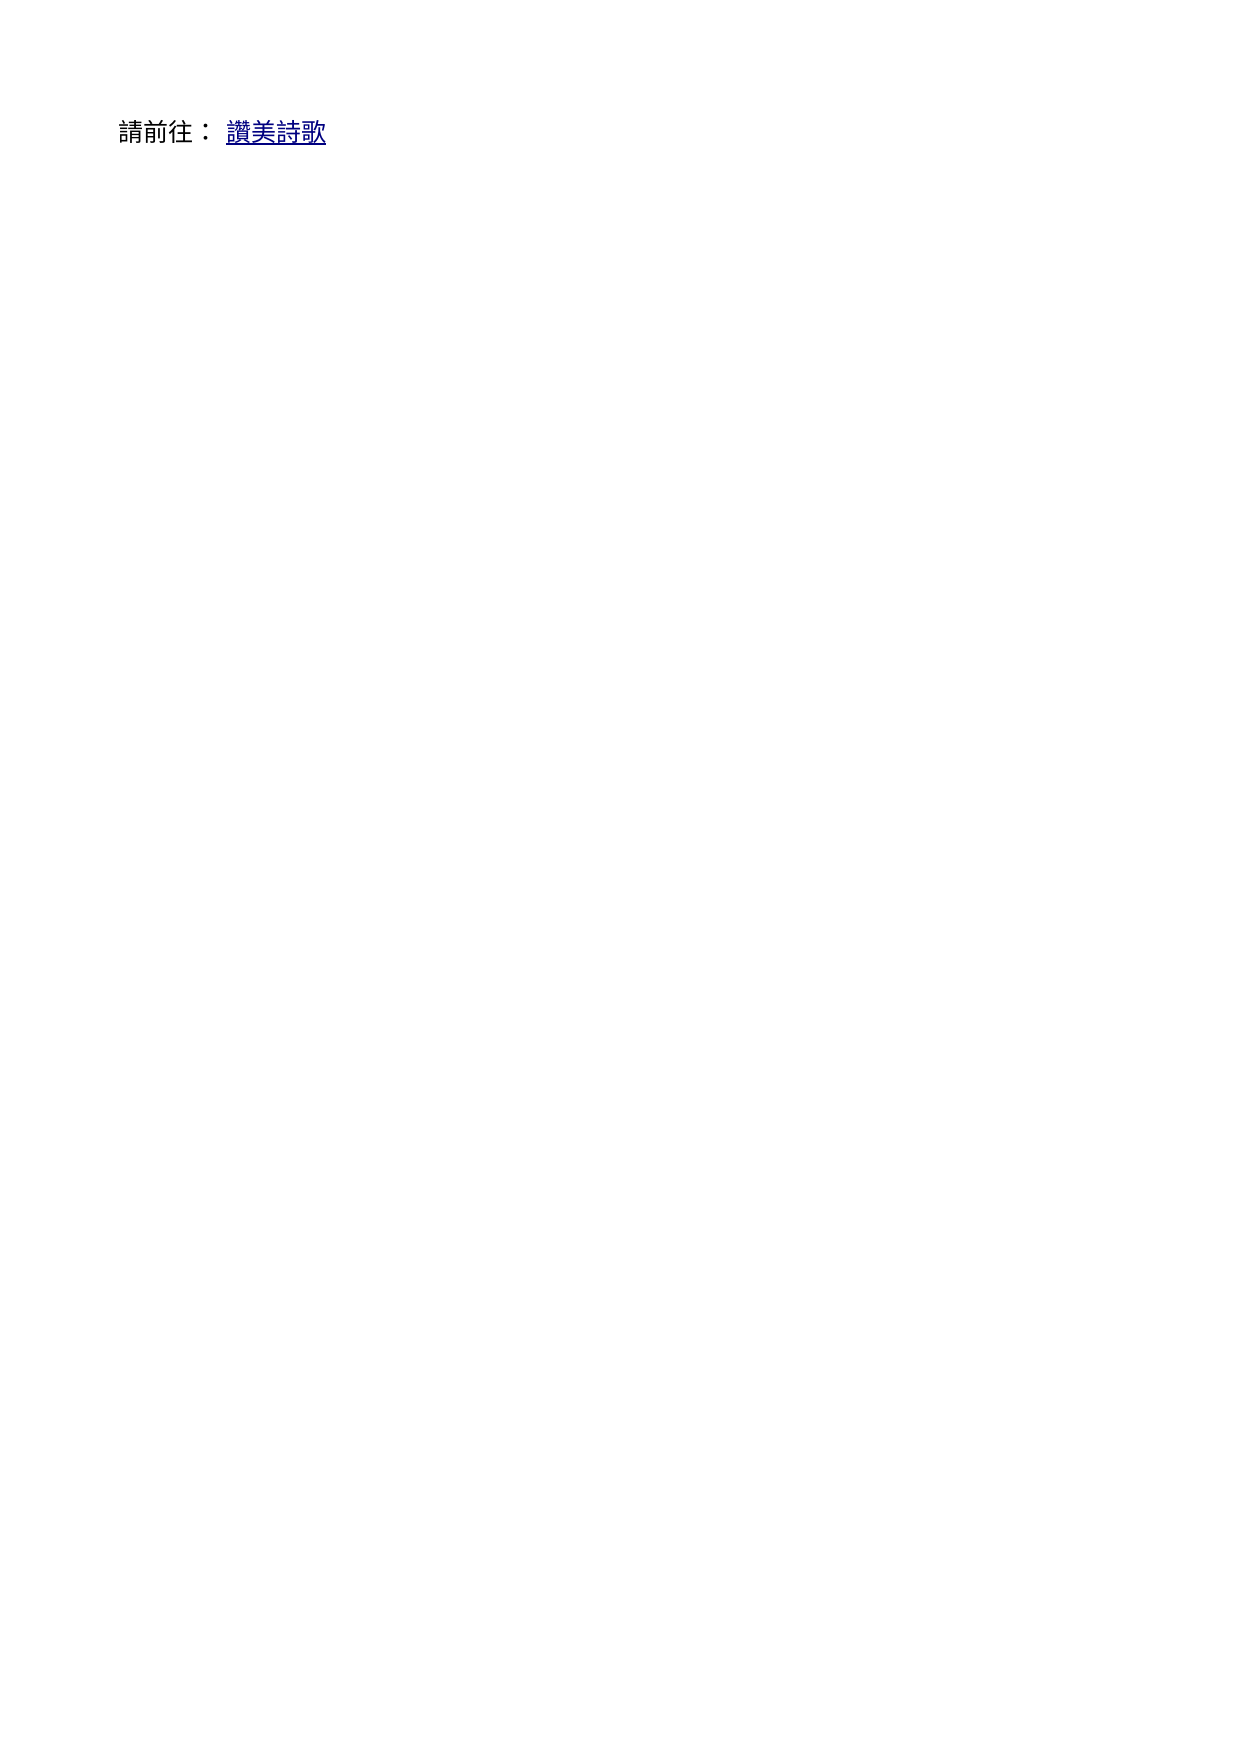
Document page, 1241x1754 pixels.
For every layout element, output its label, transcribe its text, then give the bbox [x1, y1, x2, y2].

text 請前往： 讚美詩歌 [118, 118, 1122, 147]
